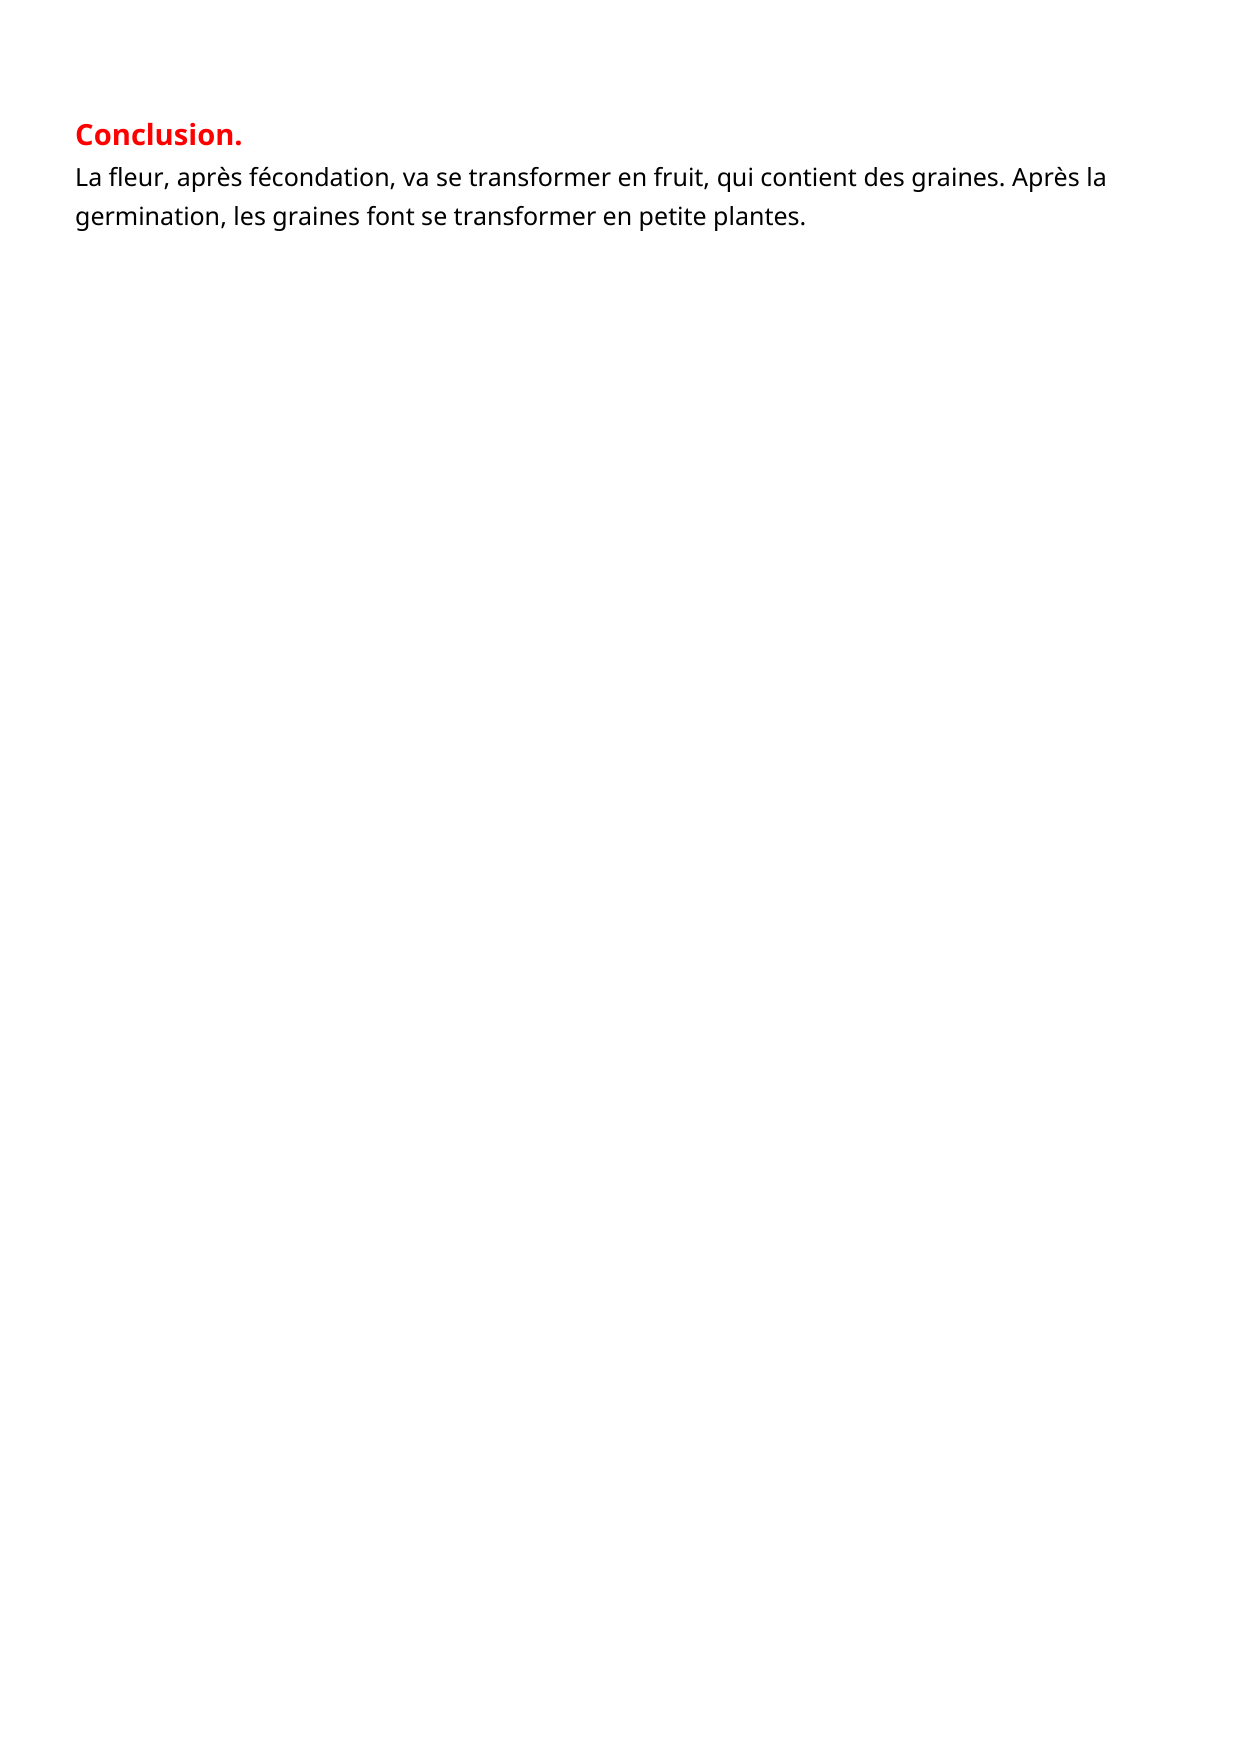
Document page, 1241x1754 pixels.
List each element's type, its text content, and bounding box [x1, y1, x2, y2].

text La fleur, après fécondation, va se transformer en fruit, qui contient des graines. Après la germination, les graines font se transformer en petite plantes. [75, 160, 1165, 233]
text Conclusion. [75, 114, 1165, 154]
